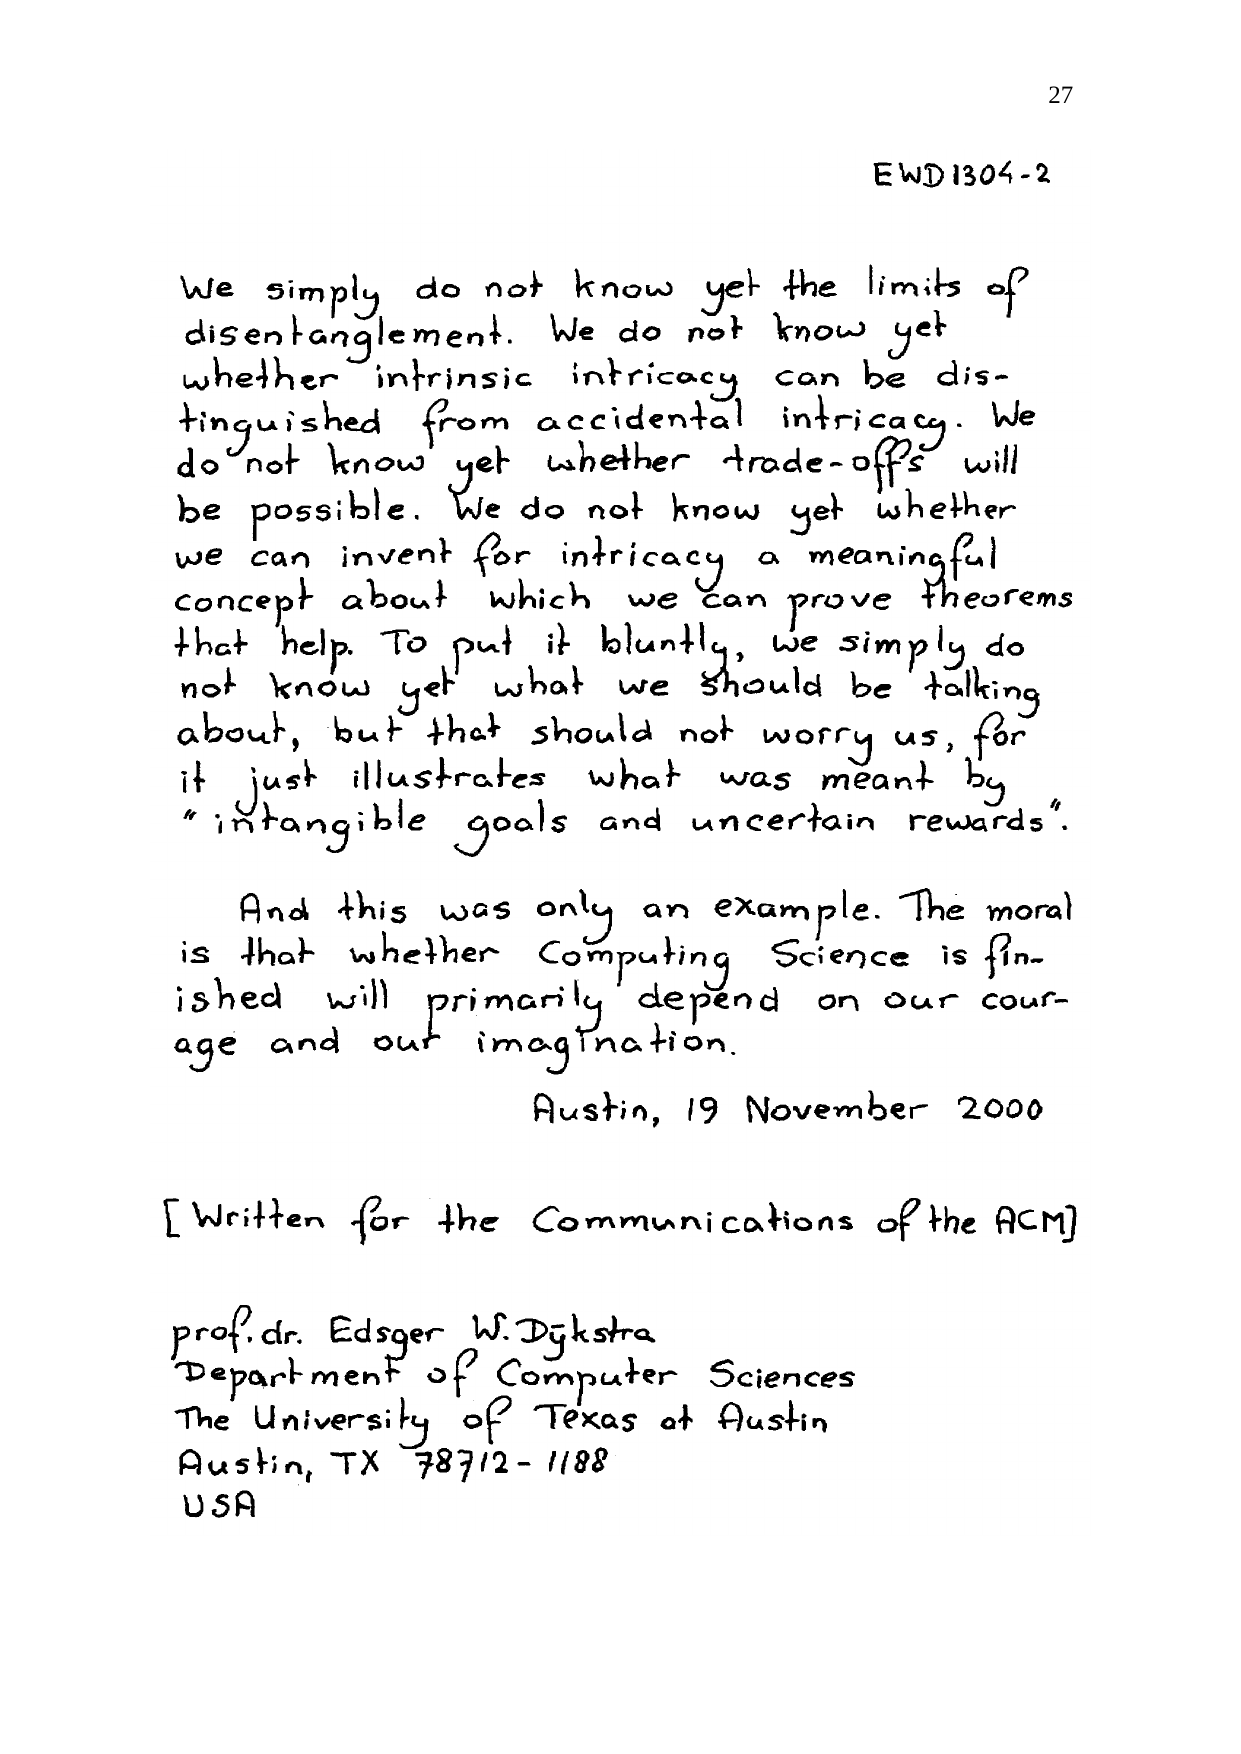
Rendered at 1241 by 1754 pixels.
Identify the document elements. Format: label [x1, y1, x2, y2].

picture [149, 149, 1091, 1536]
